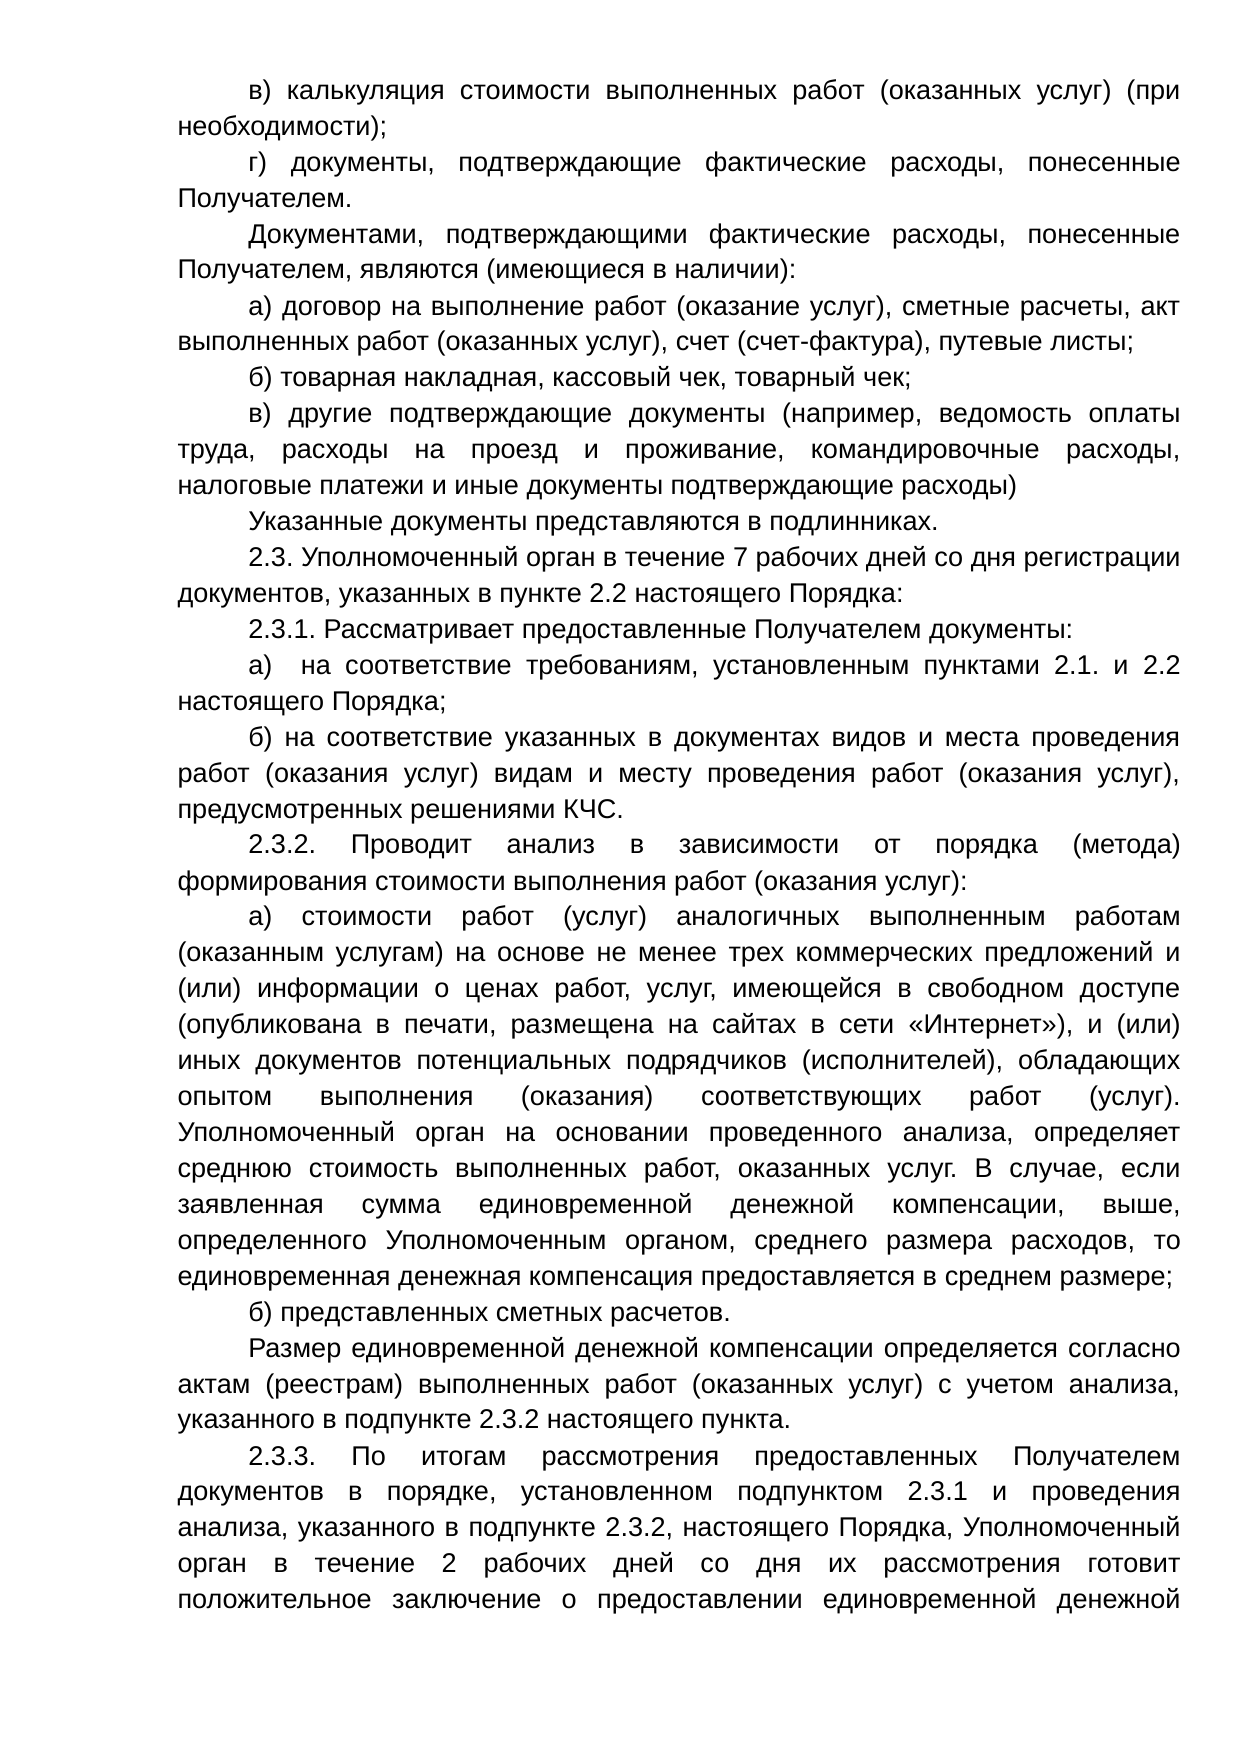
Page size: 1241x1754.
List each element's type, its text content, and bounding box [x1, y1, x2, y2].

text а) стоимости работ (услуг) аналогичных выполненным работам (оказанным услугам) на основе не менее трех коммерческих предложений и (или) информации о ценах работ, услуг, имеющейся в свободном доступе (опубликована в печати, размещена на сайтах в сети «Интернет»), и (или) иных документов потенциальных подрядчиков (исполнителей), обладающих опытом выполнения (оказания) соответствующих работ (услуг). Уполномоченный орган на основании проведенного анализа, определяет среднюю стоимость выполненных работ, оказанных услуг. В случае, если заявленная сумма единовременной денежной компенсации, выше, определенного Уполномоченным органом, среднего размера расходов, то единовременная денежная компенсация предоставляется в среднем размере; [177, 900, 1181, 1291]
text в) калькуляция стоимости выполненных работ (оказанных услуг) (при необходимости); [177, 74, 1181, 141]
text 2.3.3. По итогам рассмотрения предоставленных Получателем документов в порядке, установленном подпунктом 2.3.1 и проведения анализа, указанного в подпункте 2.3.2, настоящего Порядка, Уполномоченный орган в течение 2 рабочих дней со дня их рассмотрения готовит положительное заключение о предоставлении единовременной денежной [177, 1439, 1181, 1614]
text б) представленных сметных расчетов. [177, 1296, 1181, 1327]
text Документами, подтверждающими фактические расходы, понесенные Получателем, являются (имеющиеся в наличии): [177, 218, 1181, 285]
text 2.3.2. Проводит анализ в зависимости от порядка (метода) формирования стоимости выполнения работ (оказания услуг): [177, 828, 1181, 896]
text г) документы, подтверждающие фактические расходы, понесенные Получателем. [177, 146, 1181, 213]
text Размер единовременной денежной компенсации определяется согласно актам (реестрам) выполненных работ (оказанных услуг) с учетом анализа, указанного в подпункте 2.3.2 настоящего пункта. [177, 1332, 1181, 1435]
text в) другие подтверждающие документы (например, ведомость оплаты труда, расходы на проезд и проживание, командировочные расходы, налоговые платежи и иные документы подтверждающие расходы) [177, 397, 1181, 500]
text а) договор на выполнение работ (оказание услуг), сметные расчеты, акт выполненных работ (оказанных услуг), счет (счет-фактура), путевые листы; [177, 289, 1181, 357]
text 2.3. Уполномоченный орган в течение 7 рабочих дней со дня регистрации документов, указанных в пункте 2.2 настоящего Порядка: [177, 541, 1181, 608]
text Указанные документы представляются в подлинниках. [177, 505, 1181, 536]
text а) на соответствие требованиям, установленным пунктами 2.1. и 2.2 настоящего Порядка; [177, 649, 1181, 716]
text 2.3.1. Рассматривает предоставленные Получателем документы: [177, 613, 1181, 644]
text б) товарная накладная, кассовый чек, товарный чек; [177, 361, 1181, 393]
text б) на соответствие указанных в документах видов и места проведения работ (оказания услуг) видам и месту проведения работ (оказания услуг), предусмотренных решениями КЧС. [177, 721, 1181, 824]
